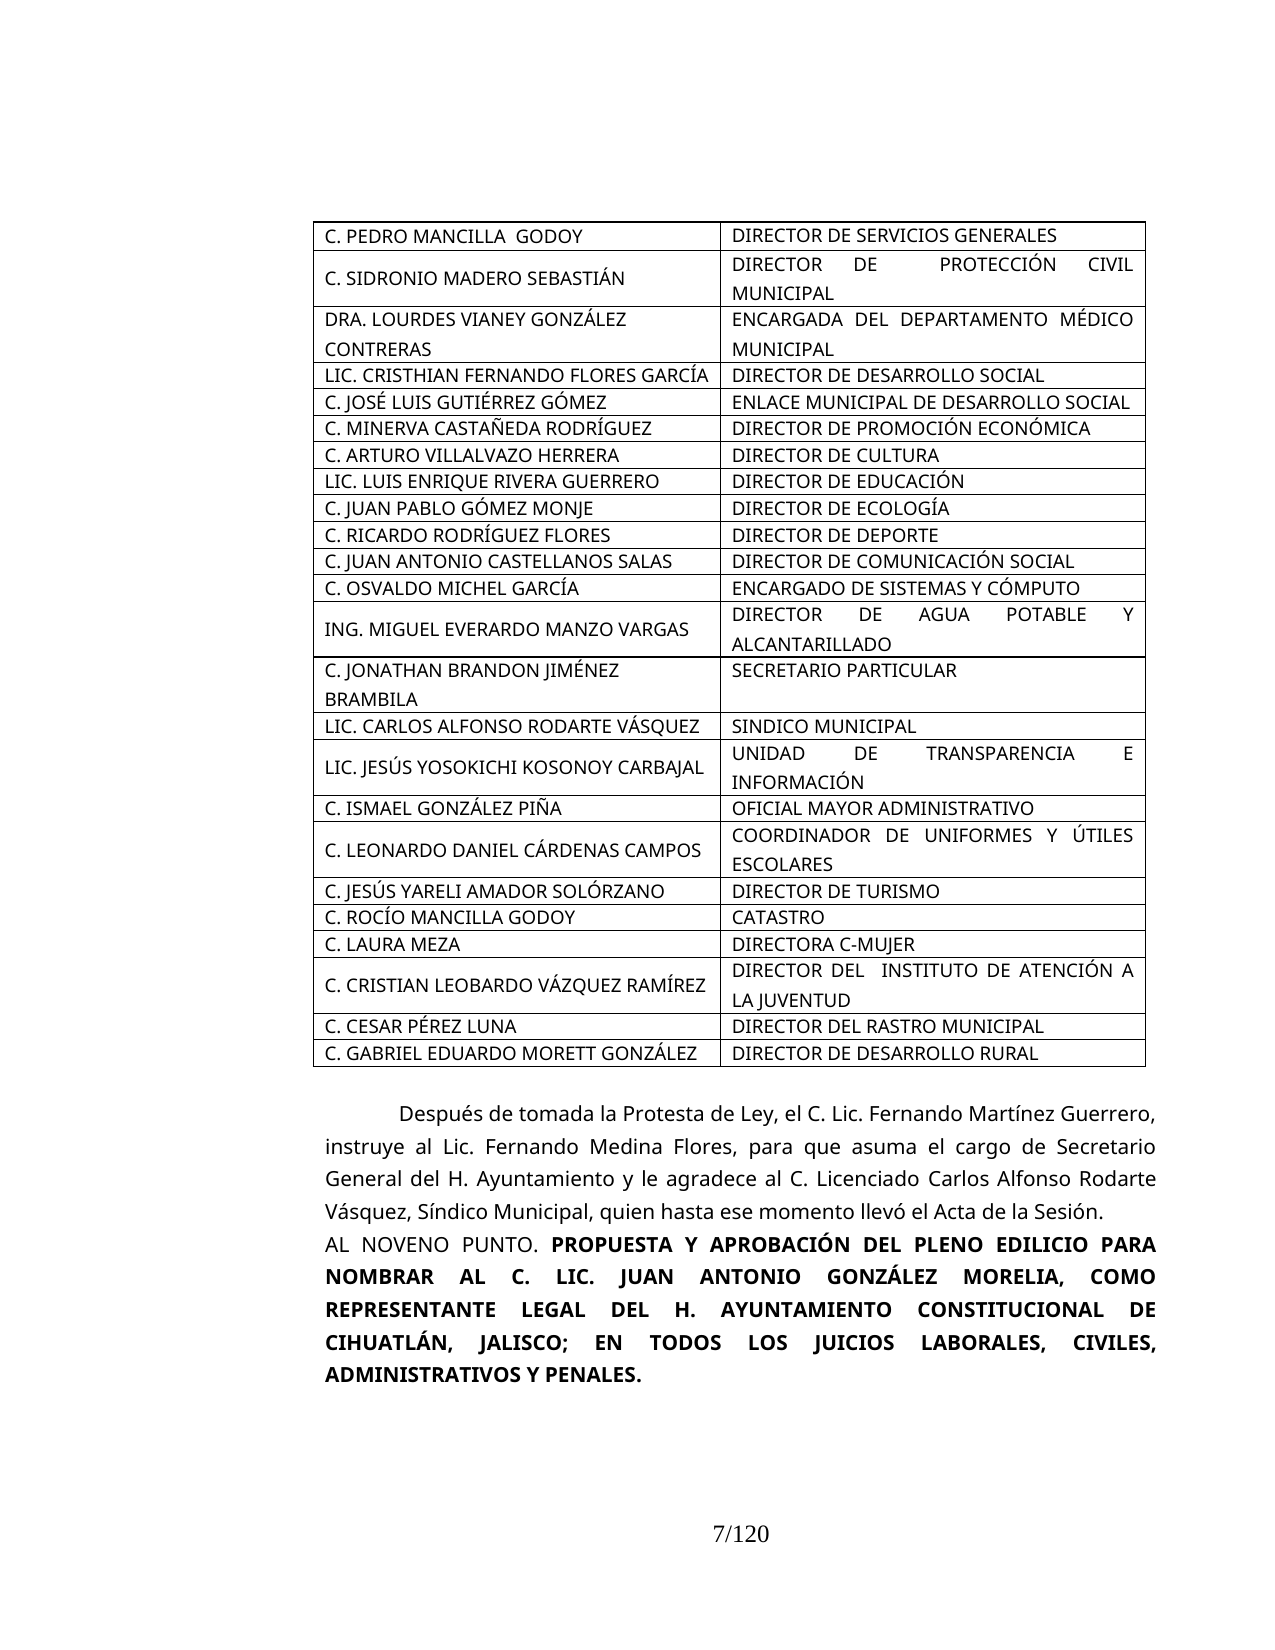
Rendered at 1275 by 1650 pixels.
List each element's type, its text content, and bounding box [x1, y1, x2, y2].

table_cell DIRECTOR DE EDUCACIÓN [721, 469, 1145, 494]
table_cell C. ISMAEL GONZÁLEZ PIÑA [314, 796, 720, 821]
table_cell LIC. CARLOS ALFONSO RODARTE VÁSQUEZ [314, 713, 720, 739]
text Después de tomada la Protesta de Ley, el C. Lic. Fernando Martínez Guerrero, instruye al Lic. Fernando Medina Flores, para que asuma el cargo de Secretario General del H. Ayuntamiento y le agradece al C. Licenciado Carlos Alfonso Rodarte Vásquez, Síndico Municipal, quien hasta ese momento llevó el Acta de la Sesión. [325, 1099, 1157, 1226]
table_cell C. PEDRO MANCILLA GODOY [314, 223, 720, 250]
table_cell DIRECTOR DE COMUNICACIÓN SOCIAL [721, 549, 1145, 574]
table_cell C. ROCÍO MANCILLA GODOY [314, 905, 720, 930]
table_cell C. ARTURO VILLALVAZO HERRERA [314, 442, 720, 468]
table_cell DIRECTOR DE PROTECCIÓN CIVIL MUNICIPAL [721, 251, 1145, 306]
table_cell DIRECTORA C-MUJER [721, 931, 1145, 957]
table_cell DRA. LOURDES VIANEY GONZÁLEZ CONTRERAS [314, 307, 720, 362]
table_cell DIRECTOR DEL INSTITUTO DE ATENCIÓN A LA JUVENTUD [721, 958, 1145, 1013]
table_cell DIRECTOR DE ECOLOGÍA [721, 495, 1145, 521]
table_cell C. CRISTIAN LEOBARDO VÁZQUEZ RAMÍREZ [314, 958, 720, 1013]
table_cell C. JOSÉ LUIS GUTIÉRREZ GÓMEZ [314, 389, 720, 415]
table_cell COORDINADOR DE UNIFORMES Y ÚTILES ESCOLARES [721, 822, 1145, 877]
table_cell LIC. JESÚS YOSOKICHI KOSONOY CARBAJAL [314, 740, 720, 795]
table_cell DIRECTOR DE PROMOCIÓN ECONÓMICA [721, 416, 1145, 441]
table_cell C. RICARDO RODRÍGUEZ FLORES [314, 522, 720, 547]
table_cell C. SIDRONIO MADERO SEBASTIÁN [314, 251, 720, 306]
table_cell ING. MIGUEL EVERARDO MANZO VARGAS [314, 602, 720, 656]
table_cell SINDICO MUNICIPAL [721, 713, 1145, 739]
table_cell C. MINERVA CASTAÑEDA RODRÍGUEZ [314, 416, 720, 441]
table_cell DIRECTOR DE SERVICIOS GENERALES [721, 223, 1145, 250]
table_cell C. JUAN ANTONIO CASTELLANOS SALAS [314, 549, 720, 574]
table_cell ENLACE MUNICIPAL DE DESARROLLO SOCIAL [721, 389, 1145, 415]
table_cell LIC. LUIS ENRIQUE RIVERA GUERRERO [314, 469, 720, 494]
text AL NOVENO PUNTO. PROPUESTA Y APROBACIÓN DEL PLENO EDILICIO PARA NOMBRAR AL C. LIC. JUAN ANTONIO GONZÁLEZ MORELIA, COMO REPRESENTANTE LEGAL DEL H. AYUNTAMIENTO CONSTITUCIONAL DE CIHUATLÁN, JALISCO; EN TODOS LOS JUICIOS LABORALES, CIVILES, ADMINISTRATIVOS Y PENALES. [325, 1230, 1157, 1389]
table_cell C. JONATHAN BRANDON JIMÉNEZ BRAMBILA [314, 658, 720, 712]
table_cell DIRECTOR DEL RASTRO MUNICIPAL [721, 1014, 1145, 1039]
table_cell DIRECTOR DE DEPORTE [721, 522, 1145, 547]
table_cell OFICIAL MAYOR ADMINISTRATIVO [721, 796, 1145, 821]
table_cell DIRECTOR DE DESARROLLO RURAL [721, 1040, 1145, 1066]
table_cell ENCARGADO DE SISTEMAS Y CÓMPUTO [721, 575, 1145, 601]
table_cell DIRECTOR DE AGUA POTABLE Y ALCANTARILLADO [721, 602, 1145, 656]
table_cell CATASTRO [721, 905, 1145, 930]
table_cell DIRECTOR DE DESARROLLO SOCIAL [721, 363, 1145, 388]
table_cell LIC. CRISTHIAN FERNANDO FLORES GARCÍA [314, 363, 720, 388]
table_cell DIRECTOR DE TURISMO [721, 878, 1145, 904]
table_cell C. JUAN PABLO GÓMEZ MONJE [314, 495, 720, 521]
table_cell C. GABRIEL EDUARDO MORETT GONZÁLEZ [314, 1040, 720, 1066]
table_cell C. LEONARDO DANIEL CÁRDENAS CAMPOS [314, 822, 720, 877]
table_cell DIRECTOR DE CULTURA [721, 442, 1145, 468]
table_cell UNIDAD DE TRANSPARENCIA E INFORMACIÓN [721, 740, 1145, 795]
table_cell C. CESAR PÉREZ LUNA [314, 1014, 720, 1039]
table_cell SECRETARIO PARTICULAR [721, 658, 1145, 712]
table_cell ENCARGADA DEL DEPARTAMENTO MÉDICO MUNICIPAL [721, 307, 1145, 362]
table_cell C. OSVALDO MICHEL GARCÍA [314, 575, 720, 601]
table_cell C. JESÚS YARELI AMADOR SOLÓRZANO [314, 878, 720, 904]
table_cell C. LAURA MEZA [314, 931, 720, 957]
